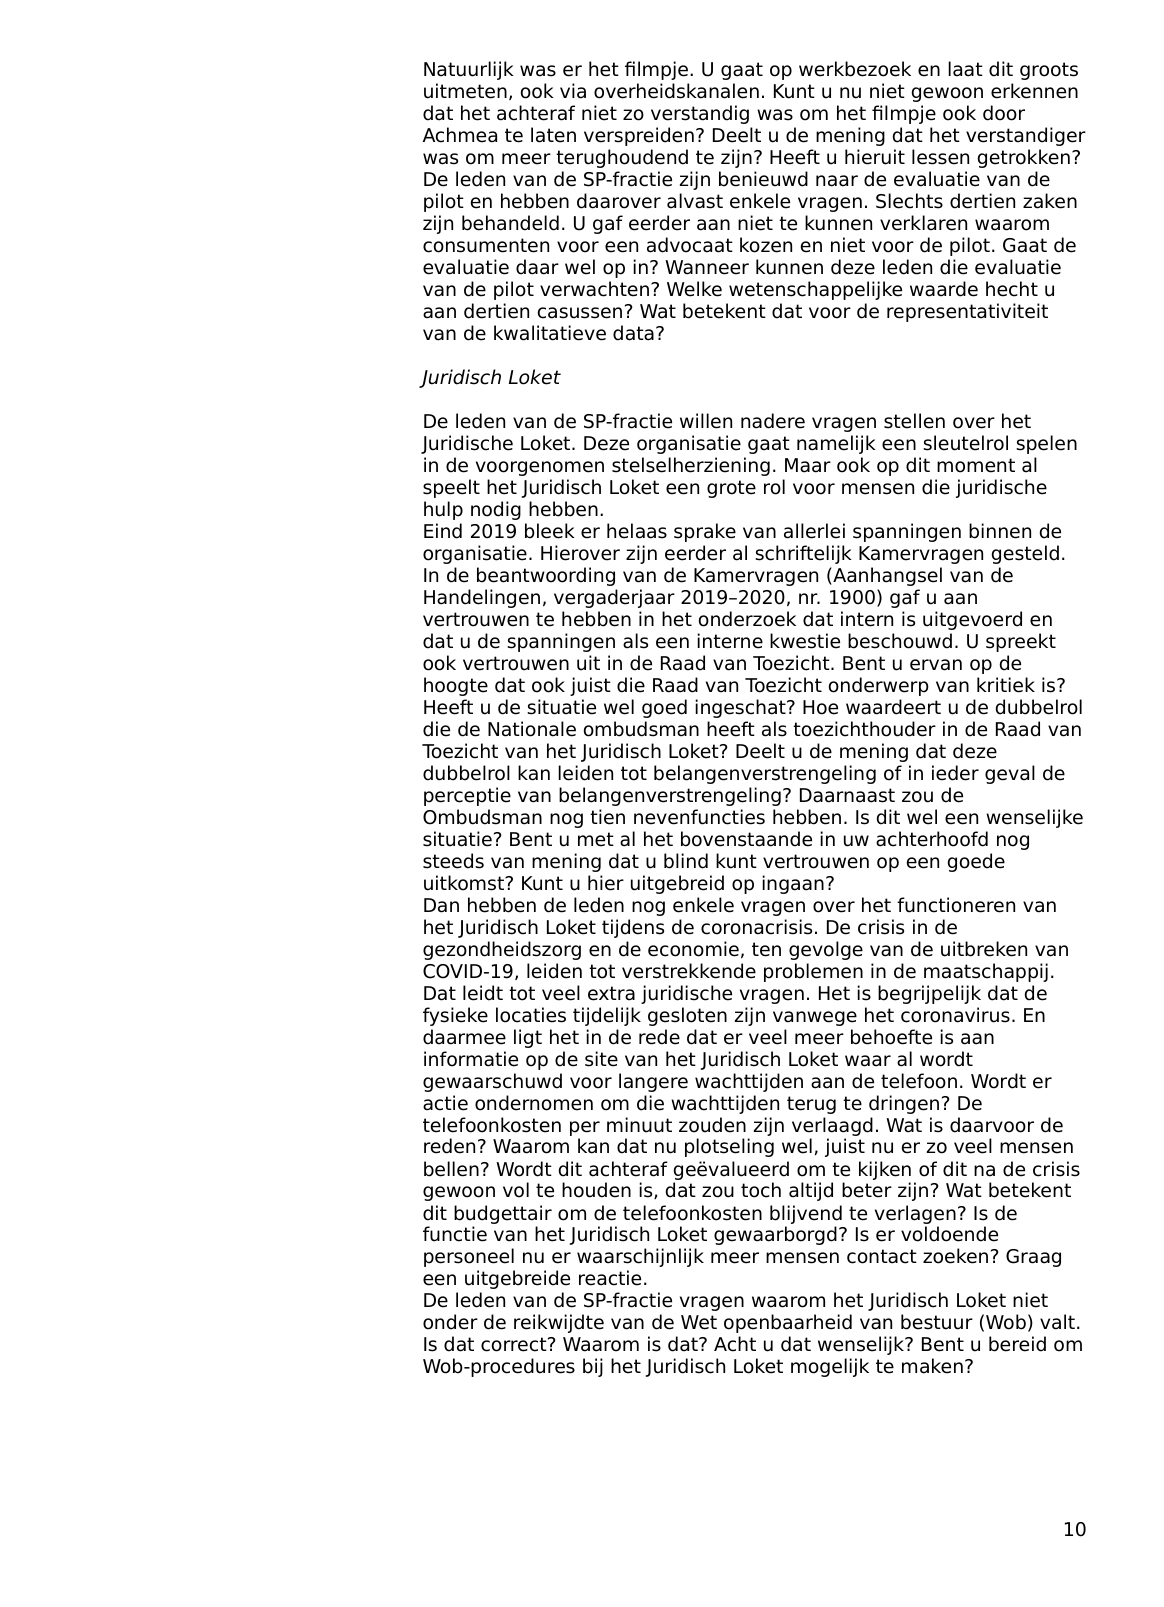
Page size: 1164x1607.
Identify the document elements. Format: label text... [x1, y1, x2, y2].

text Eind 2019 bleek er helaas sprake van allerlei spanningen binnen de organisatie. Hierover zijn eerder al schriftelijk Kamervragen gesteld. In de beantwoording van de Kamervragen (Aanhangsel van de Handelingen, vergaderjaar 2019–2020, nr. 1900) gaf u aan vertrouwen te hebben in het onderzoek dat intern is uitgevoerd en dat u de spanningen als een interne kwestie beschouwd. U spreekt ook vertrouwen uit in de Raad van Toezicht. Bent u ervan op de hoogte dat ook juist die Raad van Toezicht onderwerp van kritiek is? Heeft u de situatie wel goed ingeschat? Hoe waardeert u de dubbelrol die de Nationale ombudsman heeft als toezichthouder in de Raad van Toezicht van het Juridisch Loket? Deelt u de mening dat deze dubbelrol kan leiden tot belangenverstrengeling of in ieder geval de perceptie van belangenverstrengeling? Daarnaast zou de Ombudsman nog tien nevenfuncties hebben. Is dit wel een wenselijke situatie? Bent u met al het bovenstaande in uw achterhoofd nog steeds van mening dat u blind kunt vertrouwen op een goede uitkomst? Kunt u hier uitgebreid op ingaan? [422, 521, 1087, 895]
subtitle Juridisch Loket [422, 367, 1087, 389]
text Dan hebben de leden nog enkele vragen over het functioneren van het Juridisch Loket tijdens de coronacrisis. De crisis in de gezondheidszorg en de economie, ten gevolge van de uitbreken van COVID-19, leiden tot verstrekkende problemen in de maatschappij. Dat leidt tot veel extra juridische vragen. Het is begrijpelijk dat de fysieke locaties tijdelijk gesloten zijn vanwege het coronavirus. En daarmee ligt het in de rede dat er veel meer behoefte is aan informatie op de site van het Juridisch Loket waar al wordt gewaarschuwd voor langere wachttijden aan de telefoon. Wordt er actie ondernomen om die wachttijden terug te dringen? De telefoonkosten per minuut zouden zijn verlaagd. Wat is daarvoor de reden? Waarom kan dat nu plotseling wel, juist nu er zo veel mensen bellen? Wordt dit achteraf geëvalueerd om te kijken of dit na de crisis gewoon vol te houden is, dat zou toch altijd beter zijn? Wat betekent dit budgettair om de telefoonkosten blijvend te verlagen? Is de functie van het Juridisch Loket gewaarborgd? Is er voldoende personeel nu er waarschijnlijk meer mensen contact zoeken? Graag een uitgebreide reactie. [422, 895, 1087, 1290]
text De leden van de SP-fractie willen nadere vragen stellen over het Juridische Loket. Deze organisatie gaat namelijk een sleutelrol spelen in de voorgenomen stelselherziening. Maar ook op dit moment al speelt het Juridisch Loket een grote rol voor mensen die juridische hulp nodig hebben. [422, 411, 1087, 521]
text Natuurlijk was er het filmpje. U gaat op werkbezoek en laat dit groots uitmeten, ook via overheidskanalen. Kunt u nu niet gewoon erkennen dat het achteraf niet zo verstandig was om het filmpje ook door Achmea te laten verspreiden? Deelt u de mening dat het verstandiger was om meer terughoudend te zijn? Heeft u hieruit lessen getrokken? [422, 59, 1087, 169]
text De leden van de SP-fractie vragen waarom het Juridisch Loket niet onder de reikwijdte van de Wet openbaarheid van bestuur (Wob) valt. Is dat correct? Waarom is dat? Acht u dat wenselijk? Bent u bereid om Wob-procedures bij het Juridisch Loket mogelijk te maken? [422, 1290, 1087, 1378]
text De leden van de SP-fractie zijn benieuwd naar de evaluatie van de pilot en hebben daarover alvast enkele vragen. Slechts dertien zaken zijn behandeld. U gaf eerder aan niet te kunnen verklaren waarom consumenten voor een advocaat kozen en niet voor de pilot. Gaat de evaluatie daar wel op in? Wanneer kunnen deze leden die evaluatie van de pilot verwachten? Welke wetenschappelijke waarde hecht u aan dertien casussen? Wat betekent dat voor de representativiteit van de kwalitatieve data? [422, 169, 1087, 345]
